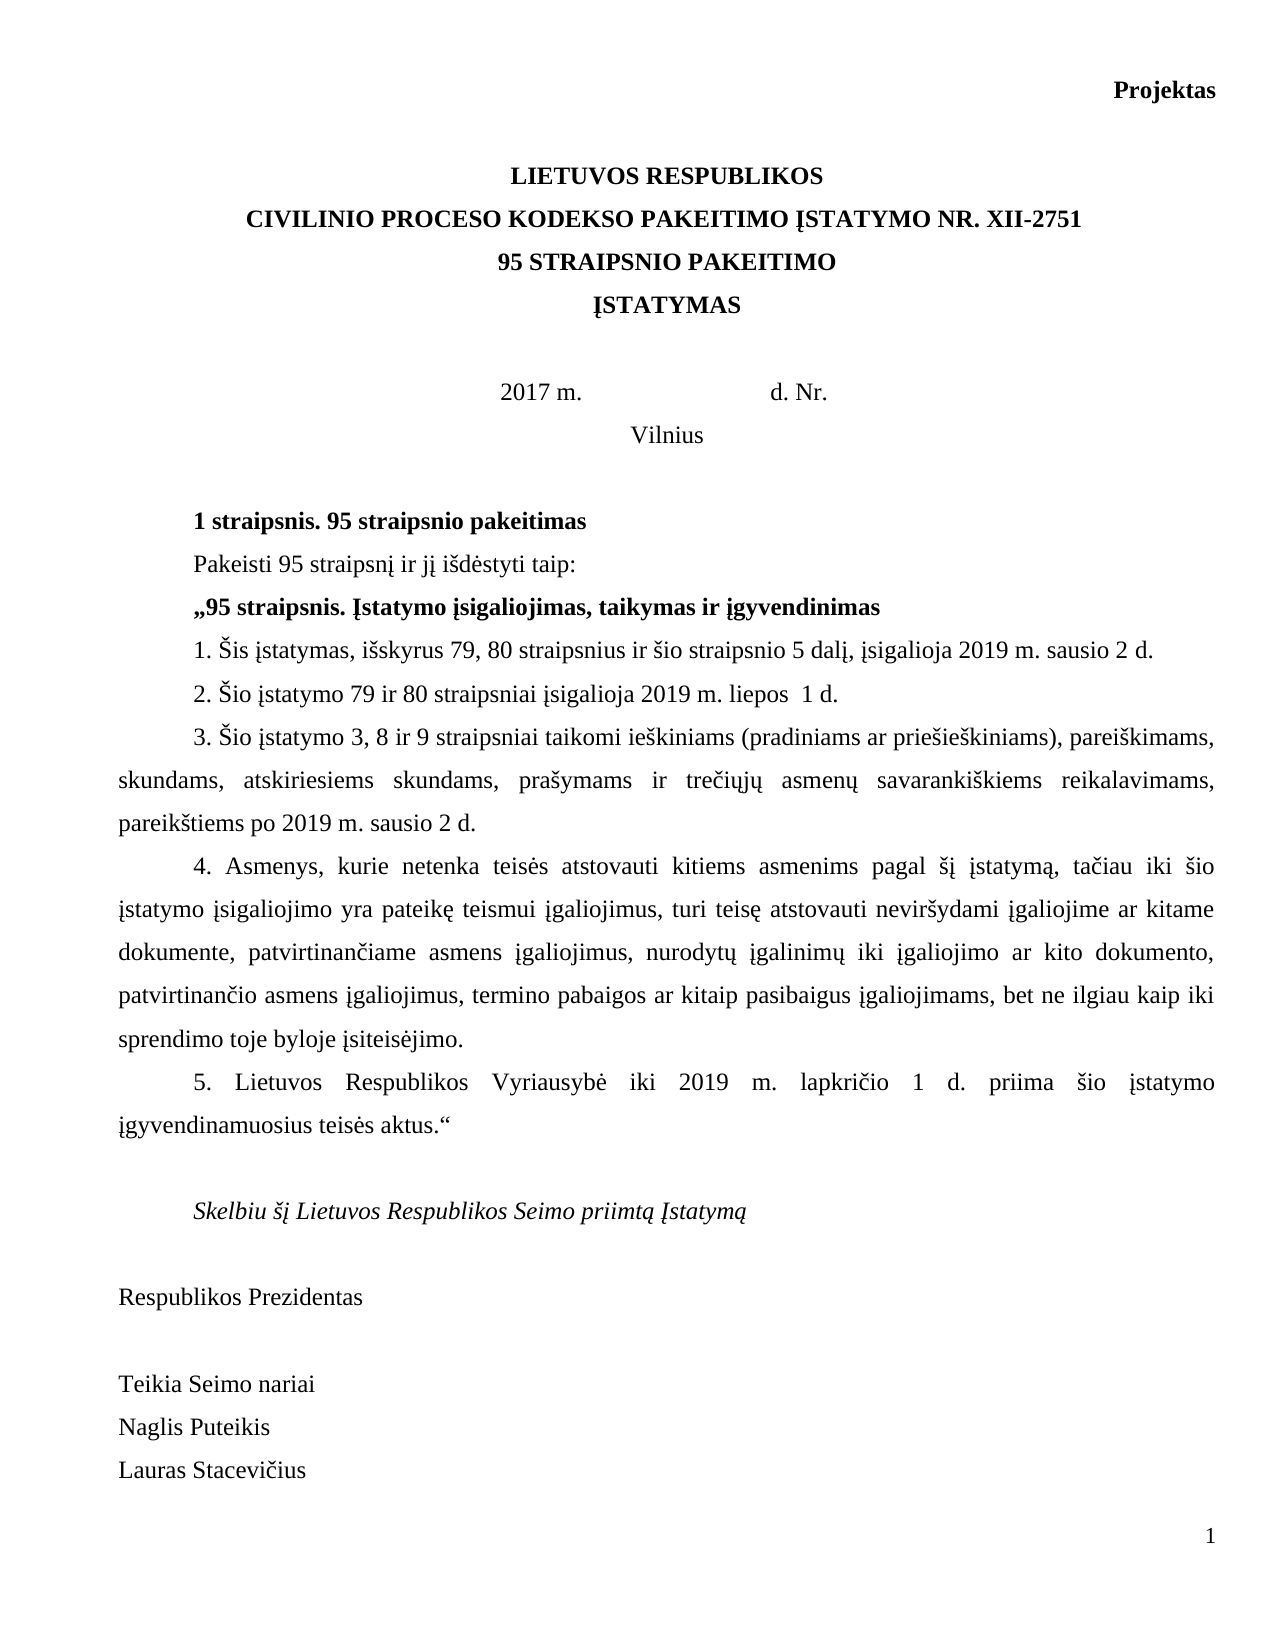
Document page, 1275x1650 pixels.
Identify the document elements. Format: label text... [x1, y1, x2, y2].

text 2. Šio įstatymo 79 ir 80 straipsniai įsigalioja 2019 m. liepos 1 d. [118, 679, 1216, 707]
text Skelbiu šį Lietuvos Respublikos Seimo priimtą Įstatymą [118, 1196, 1216, 1225]
text Projektas [118, 75, 1216, 104]
text ĮSTATYMAS [118, 291, 1216, 319]
text „95 straipsnis. Įstatymo įsigaliojimas, taikymas ir įgyvendinimas [118, 592, 1216, 621]
text 3. Šio įstatymo 3, 8 ir 9 straipsniai taikomi ieškiniams (pradiniams ar priešieškiniams), pareiškimams, skundams, atskiriesiems skundams, prašymams ir trečiųjų asmenų savarankiškiems reikalavimams, pareikštiems po 2019 m. sausio 2 d. [118, 722, 1216, 837]
text Naglis Puteikis [118, 1412, 1216, 1441]
text 1. Šis įstatymas, išskyrus 79, 80 straipsnius ir šio straipsnio 5 dalį, įsigalioja 2019 m. sausio 2 d. [118, 636, 1216, 664]
text 2017 m. d. Nr. [118, 377, 1216, 406]
text 1 straipsnis. 95 straipsnio pakeitimas [118, 506, 1216, 535]
text Pakeisti 95 straipsnį ir jį išdėstyti taip: [118, 549, 1216, 578]
text 5. Lietuvos Respublikos Vyriausybė iki 2019 m. lapkričio 1 d. priima šio įstatymo įgyvendinamuosius teisės aktus.“ [118, 1067, 1216, 1139]
text Respublikos Prezidentas [118, 1282, 1216, 1311]
text LIETUVOS RESPUBLIKOS [118, 161, 1216, 190]
text Lauras Stacevičius [118, 1455, 1216, 1484]
text Vilnius [118, 420, 1216, 449]
text Teikia Seimo nariai [118, 1369, 1216, 1397]
text 95 STRAIPSNIO PAKEITIMO [118, 247, 1216, 276]
text 4. Asmenys, kurie netenka teisės atstovauti kitiems asmenims pagal šį įstatymą, tačiau iki šio įstatymo įsigaliojimo yra pateikę teismui įgaliojimus, turi teisę atstovauti neviršydami įgaliojime ar kitame dokumente, patvirtinančiame asmens įgaliojimus, nurodytų įgalinimų iki įgaliojimo ar kito dokumento, patvirtinančio asmens įgaliojimus, termino pabaigos ar kitaip pasibaigus įgaliojimams, bet ne ilgiau kaip iki sprendimo toje byloje įsiteisėjimo. [118, 851, 1216, 1052]
text CIVILINIO PROCESO KODEKSO PAKEITIMO ĮSTATYMO NR. XII-2751 [118, 204, 1216, 233]
